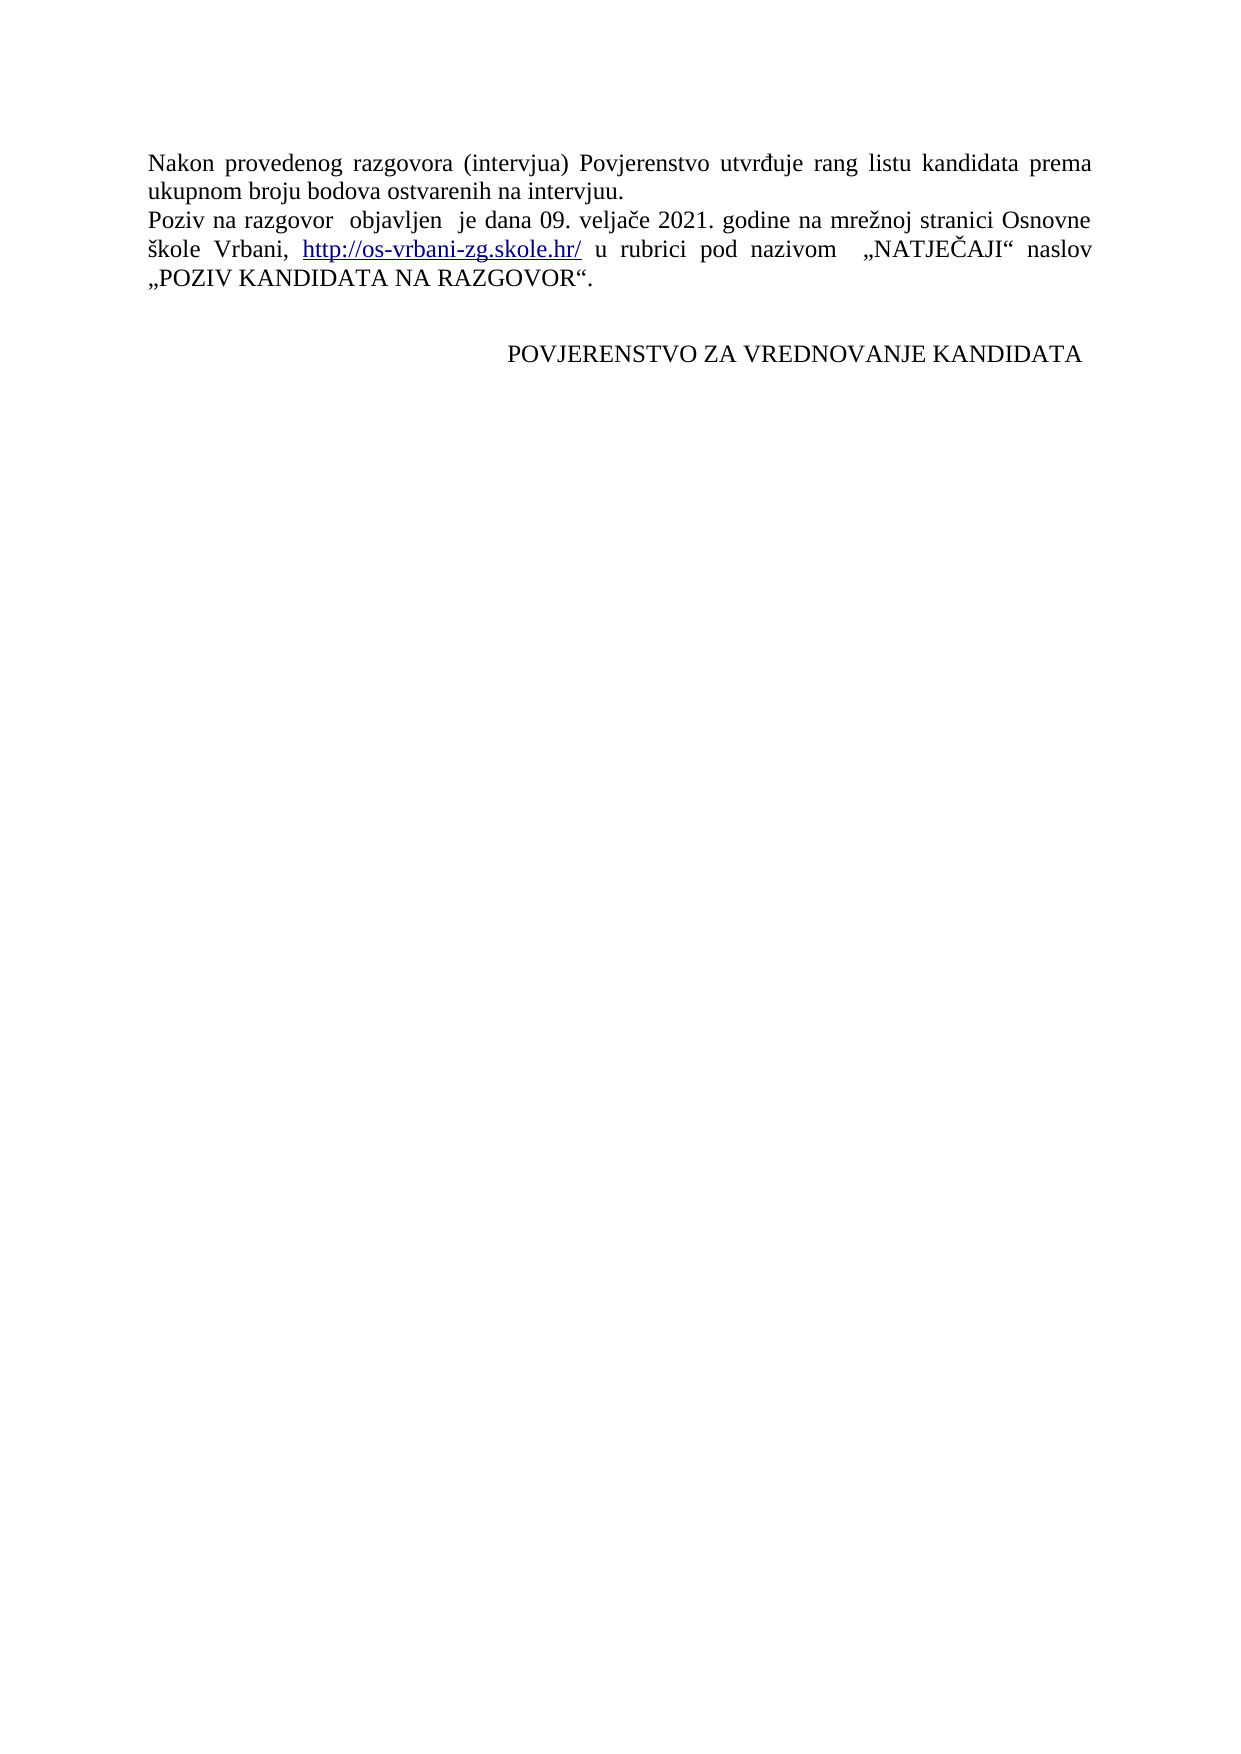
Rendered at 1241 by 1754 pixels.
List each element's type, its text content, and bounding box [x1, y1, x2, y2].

text Nakon provedenog razgovora (intervjua) Povjerenstvo utvrđuje rang listu kandidata prema ukupnom broju bodova ostvarenih na intervjuu. [148, 148, 1093, 205]
text Poziv na razgovor objavljen je dana 09. veljače 2021. godine na mrežnoj stranici Osnovne škole Vrbani, http://os-vrbani-zg.skole.hr/ u rubrici pod nazivom „NATJEČAJI“ naslov „POZIV KANDIDATA NA RAZGOVOR“. [148, 205, 1093, 291]
text POVJERENSTVO ZA VREDNOVANJE KANDIDATA [148, 339, 1093, 368]
